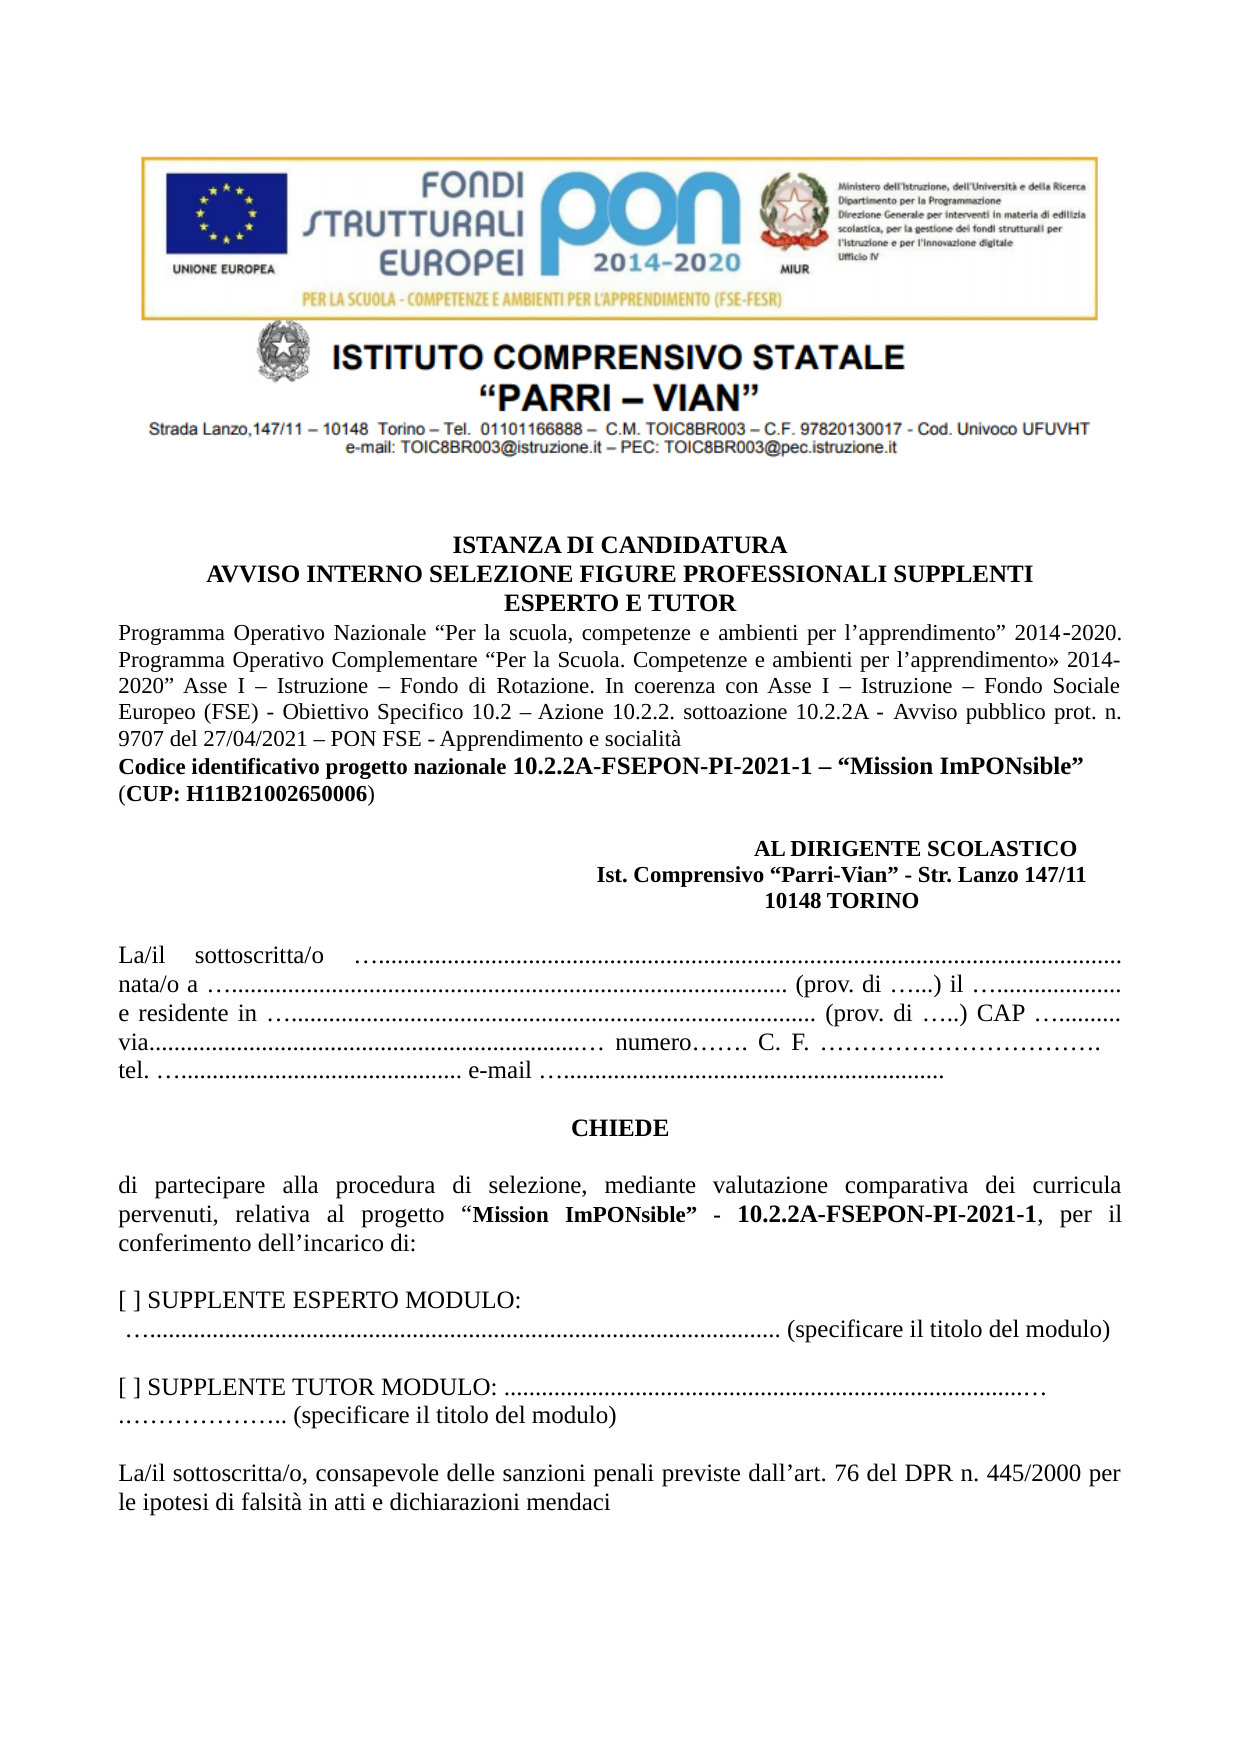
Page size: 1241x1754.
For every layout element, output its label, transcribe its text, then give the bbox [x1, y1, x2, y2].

text La/il sottoscritta/o, consapevole delle sanzioni penali previste dall’art. 76 del DPR n. 445/2000 per le ipotesi di falsità in atti e dichiarazioni mendaci [118, 1458, 1122, 1515]
text (CUP: H11B21002650006) [118, 780, 1122, 806]
text Programma Operativo Nazionale “Per la scuola, competenze e ambienti per l’apprendimento” 2014-2020. Programma Operativo Complementare “Per la Scuola. Competenze e ambienti per l’apprendimento» 2014-2020” Asse I – Istruzione – Fondo di Rotazione. In coerenza con Asse I – Istruzione – Fondo Sociale Europeo (FSE) - Obiettivo Specifico 10.2 – Azione 10.2.2. sottoazione 10.2.2A - Avviso pubblico prot. n. 9707 del 27/04/2021 – PON FSE - Apprendimento e socialità [118, 617, 1122, 751]
text La/il sottoscritta/o …....................................................................................................................... nata/o a …......................................................................................... (prov. di …...) il ….................... e residente in ….................................................................................... (prov. di …..) CAP ….......... via.....................................................................… numero……. C. F. ……………………………. tel. …............................................. e-mail …............................................................. [118, 940, 1122, 1084]
text .……………….. (specificare il titolo del modulo) [118, 1400, 1122, 1429]
text [ ] SUPPLENTE TUTOR MODULO: ...................................................................................… [118, 1372, 1122, 1400]
text CHIEDE [118, 1113, 1122, 1142]
text …..................................................................................................... (specificare il titolo del modulo) [118, 1314, 1122, 1343]
text 10148 TORINO [118, 888, 1122, 914]
text ISTANZA DI CANDIDATURA [118, 531, 1122, 559]
text Codice identificativo progetto nazionale 10.2.2A-FSEPON-PI-2021-1 – “Mission ImPONsible” [118, 751, 1122, 780]
text AVVISO INTERNO SELEZIONE FIGURE PROFESSIONALI SUPPLENTI ESPERTO E TUTOR [118, 559, 1122, 617]
text Ist. Comprensivo “Parri-Vian” - Str. Lanzo 147/11 [118, 861, 1122, 888]
text [ ] SUPPLENTE ESPERTO MODULO: [118, 1285, 1122, 1314]
text AL DIRIGENTE SCOLASTICO [118, 835, 1122, 861]
text di partecipare alla procedura di selezione, mediante valutazione comparativa dei curricula pervenuti, relativa al progetto “Mission ImPONsible” - 10.2.2A-FSEPON-PI-2021-1, per il conferimento dell’incarico di: [118, 1170, 1122, 1257]
picture [118, 146, 1123, 474]
